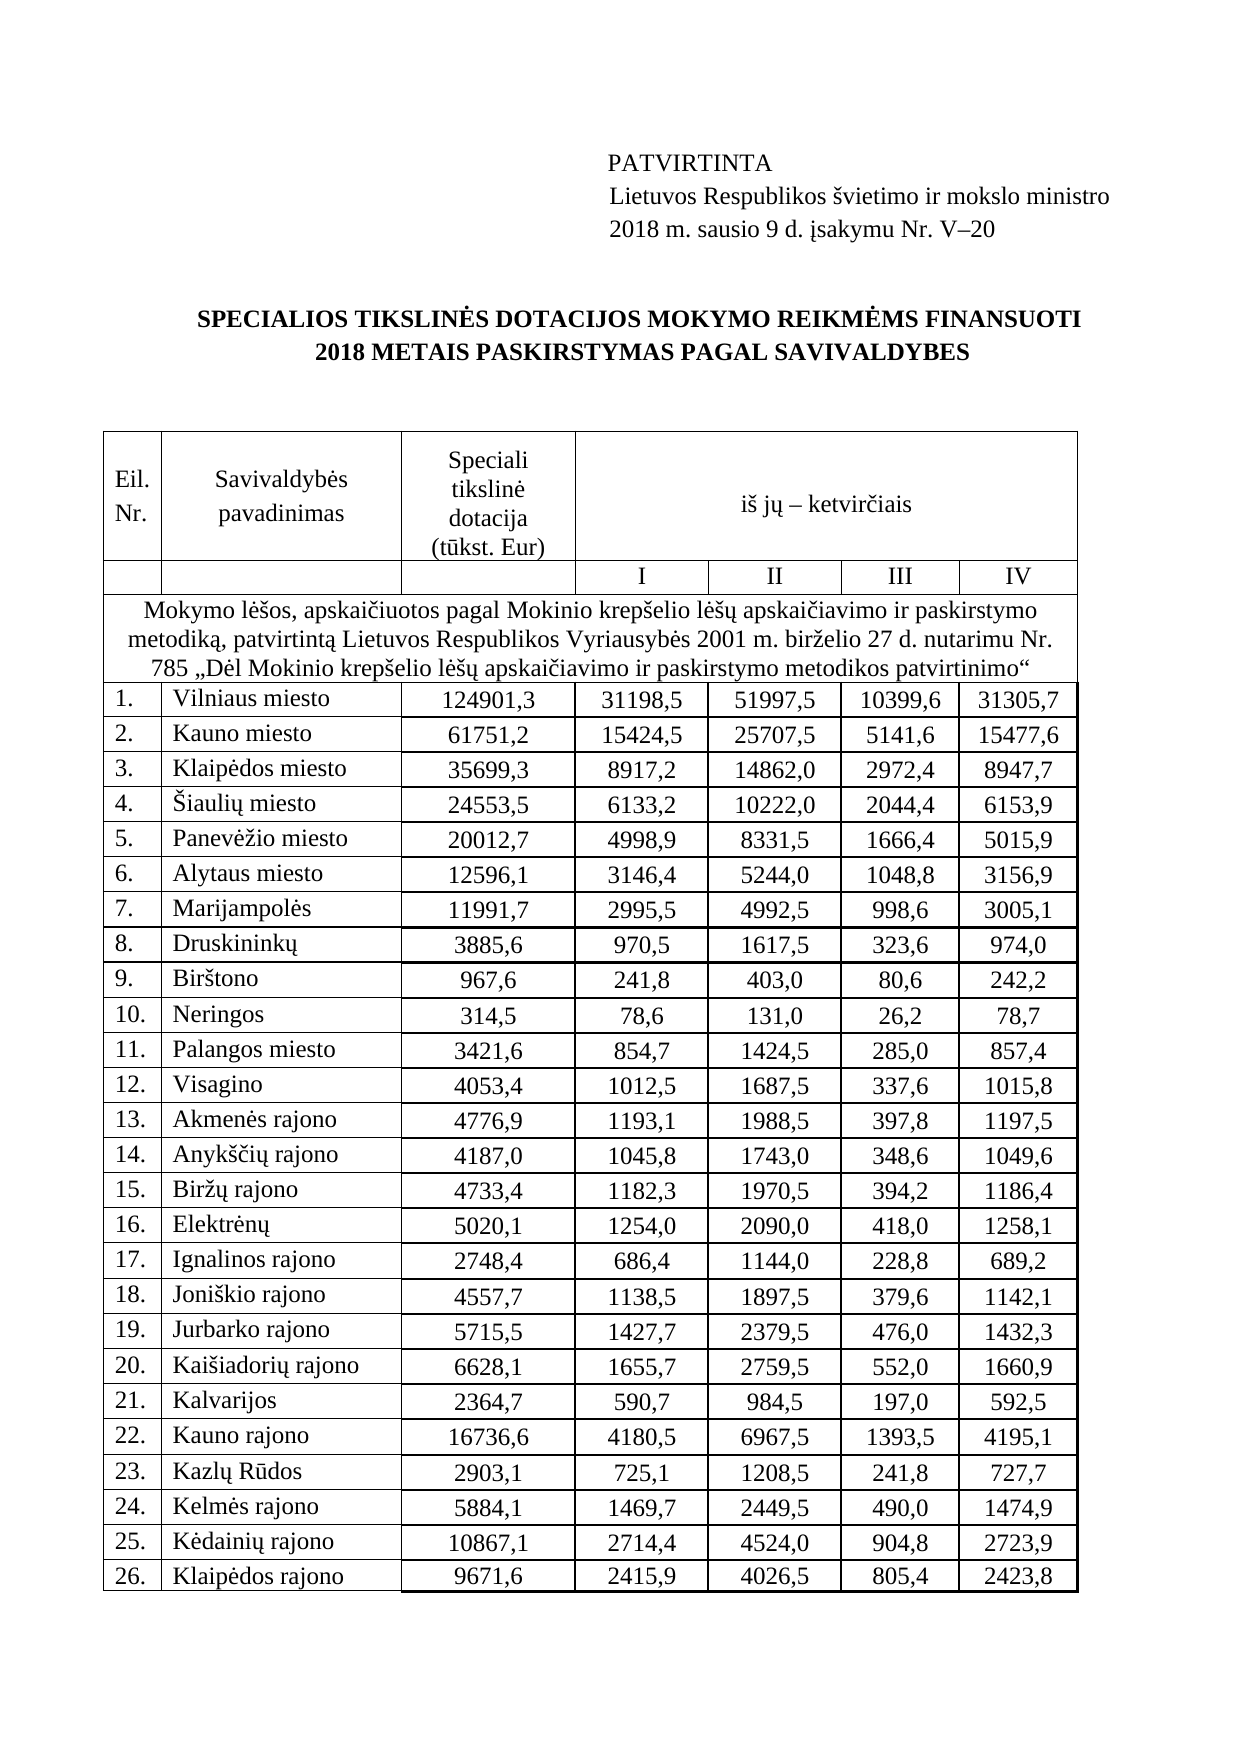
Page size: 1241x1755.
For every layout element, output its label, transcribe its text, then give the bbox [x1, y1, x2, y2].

table_cell 14862,0 [709, 753, 840, 786]
table_cell 1970,5 [709, 1174, 840, 1207]
table_cell Ignalinos rajono [162, 1243, 401, 1277]
table_cell 397,8 [842, 1104, 958, 1137]
table_cell 970,5 [576, 929, 707, 961]
table_cell 124901,3 [402, 683, 574, 716]
table_cell 5015,9 [960, 823, 1076, 856]
table_cell 1045,8 [576, 1139, 707, 1172]
table_cell 4026,5 [709, 1561, 840, 1590]
table_cell 18. [104, 1279, 161, 1312]
table_cell 2903,1 [402, 1456, 574, 1489]
table_cell 854,7 [576, 1034, 707, 1067]
table_cell 1474,9 [960, 1491, 1076, 1524]
table_cell 20. [104, 1349, 161, 1383]
table_cell 51997,5 [709, 683, 840, 716]
table_cell 8. [104, 928, 161, 961]
table_cell 686,4 [576, 1244, 707, 1277]
table_cell 2972,4 [842, 753, 958, 786]
table_cell 25707,5 [709, 718, 840, 751]
table_cell 14. [104, 1138, 161, 1172]
table_cell 4557,7 [402, 1280, 574, 1312]
table_header Speciali tikslinė dotacija (tūkst. Eur) [402, 432, 575, 560]
table_cell 974,0 [960, 929, 1076, 961]
table_cell 2379,5 [709, 1315, 840, 1348]
table_cell 25. [104, 1525, 161, 1559]
table_cell 2423,8 [960, 1561, 1076, 1590]
table_cell 78,6 [576, 999, 707, 1032]
table_cell 4998,9 [576, 823, 707, 856]
table_cell 1617,5 [709, 929, 840, 961]
table_cell 552,0 [842, 1350, 958, 1383]
table_cell 78,7 [960, 999, 1076, 1032]
table_cell 1660,9 [960, 1350, 1076, 1383]
table_cell 1182,3 [576, 1174, 707, 1207]
table_cell 1687,5 [709, 1069, 840, 1102]
table_cell 6628,1 [402, 1350, 574, 1383]
table_cell 3005,1 [960, 893, 1076, 926]
table_cell 348,6 [842, 1139, 958, 1172]
table_cell 285,0 [842, 1034, 958, 1067]
table_cell Panevėžio miesto [162, 822, 401, 856]
table_cell 5. [104, 822, 161, 856]
table_cell 5715,5 [402, 1315, 574, 1348]
table_cell 1142,1 [960, 1280, 1076, 1312]
table_header Savivaldybės pavadinimas [162, 432, 401, 560]
table_cell 2044,4 [842, 788, 958, 821]
table_cell Kėdainių rajono [162, 1525, 401, 1559]
table_cell 4524,0 [709, 1526, 840, 1559]
table_cell 2364,7 [402, 1385, 574, 1418]
table_cell 23. [104, 1455, 161, 1489]
table_cell 4053,4 [402, 1069, 574, 1102]
table_cell 725,1 [576, 1456, 707, 1489]
table_cell 15424,5 [576, 718, 707, 751]
table_cell [162, 561, 401, 594]
table_cell 197,0 [842, 1385, 958, 1418]
table_cell 1432,3 [960, 1315, 1076, 1348]
table_cell 1469,7 [576, 1491, 707, 1524]
table_cell 4776,9 [402, 1104, 574, 1137]
table_cell 967,6 [402, 964, 574, 997]
table_cell Klaipėdos miesto [162, 752, 401, 786]
table_cell 6967,5 [709, 1420, 840, 1454]
table_cell [104, 561, 161, 594]
table_cell 2995,5 [576, 893, 707, 926]
table_cell 10867,1 [402, 1526, 574, 1559]
table_cell 1015,8 [960, 1069, 1076, 1102]
table_cell 1012,5 [576, 1069, 707, 1102]
table_cell 1424,5 [709, 1034, 840, 1067]
table_cell 228,8 [842, 1244, 958, 1277]
table_cell 22. [104, 1419, 161, 1454]
table_cell Mokymo lėšos, apskaičiuotos pagal Mokinio krepšelio lėšų apskaičiavimo ir paskirstymo metodiką, patvirtintą Lietuvos Respublikos Vyriausybės 2001 m. birželio 27 d. nutarimu Nr. 785 „Dėl Mokinio krepšelio lėšų apskaičiavimo ir paskirstymo metodikos patvirtinimo“ [104, 595, 1077, 682]
table_cell 2748,4 [402, 1244, 574, 1277]
text PATVIRTINTA [103, 148, 1152, 176]
table_cell 6153,9 [960, 788, 1076, 821]
table_cell 131,0 [709, 999, 840, 1032]
table_cell 1193,1 [576, 1104, 707, 1137]
table_cell 15477,6 [960, 718, 1076, 751]
table_cell 1666,4 [842, 823, 958, 856]
table_cell Kauno miesto [162, 717, 401, 751]
table_cell Klaipėdos rajono [162, 1560, 401, 1590]
table_cell 4195,1 [960, 1420, 1076, 1454]
table_cell 2759,5 [709, 1350, 840, 1383]
table_cell 9671,6 [402, 1561, 574, 1590]
table_cell 1186,4 [960, 1174, 1076, 1207]
table_cell I [576, 561, 708, 594]
table_cell 5884,1 [402, 1491, 574, 1524]
table_cell 1208,5 [709, 1456, 840, 1489]
table_cell 1655,7 [576, 1350, 707, 1383]
table_cell 314,5 [402, 999, 574, 1032]
table_cell 476,0 [842, 1315, 958, 1348]
table_cell 1393,5 [842, 1420, 958, 1454]
table_cell 1144,0 [709, 1244, 840, 1277]
table_cell 7. [104, 892, 161, 926]
table_cell 2449,5 [709, 1491, 840, 1524]
table_cell 16. [104, 1208, 161, 1242]
table_cell 490,0 [842, 1491, 958, 1524]
text 2018 METAIS PASKIRSTYMAS PAGAL SAVIVALDYBES [103, 337, 1182, 366]
table_cell 9. [104, 963, 161, 997]
table_header Eil. Nr. [104, 432, 161, 560]
table_cell 1048,8 [842, 858, 958, 891]
table_cell 242,2 [960, 964, 1076, 997]
table_cell 8947,7 [960, 753, 1076, 786]
table_cell 984,5 [709, 1385, 840, 1418]
table_cell 10399,6 [842, 683, 958, 716]
table_cell 1427,7 [576, 1315, 707, 1348]
table_cell 590,7 [576, 1385, 707, 1418]
table_cell 4733,4 [402, 1174, 574, 1207]
table_cell 20012,7 [402, 823, 574, 856]
table_cell Neringos [162, 998, 401, 1032]
table_cell 805,4 [842, 1561, 958, 1590]
table_cell 11991,7 [402, 893, 574, 926]
table_cell 8917,2 [576, 753, 707, 786]
table_cell 17. [104, 1243, 161, 1277]
text Lietuvos Respublikos švietimo ir mokslo ministro [532, 181, 1152, 209]
table_cell 3885,6 [402, 929, 574, 961]
table_cell Alytaus miesto [162, 857, 401, 891]
table_cell 904,8 [842, 1526, 958, 1559]
table_cell 10222,0 [709, 788, 840, 821]
table_cell 3421,6 [402, 1034, 574, 1067]
table_cell 3146,4 [576, 858, 707, 891]
table_cell Marijampolės [162, 892, 401, 926]
table_cell Kelmės rajono [162, 1490, 401, 1524]
table_cell III [842, 561, 959, 594]
table_cell 3156,9 [960, 858, 1076, 891]
table_cell 1897,5 [709, 1280, 840, 1312]
table_cell 6. [104, 857, 161, 891]
table_cell 19. [104, 1314, 161, 1348]
table_cell 12596,1 [402, 858, 574, 891]
table_cell 1. [104, 683, 161, 716]
table_cell Kalvarijos [162, 1384, 401, 1418]
table_cell 31198,5 [576, 683, 707, 716]
table_cell 1197,5 [960, 1104, 1076, 1137]
table_header iš jų – ketvirčiais [576, 432, 1077, 560]
table_cell 323,6 [842, 929, 958, 961]
table_cell 2090,0 [709, 1209, 840, 1242]
table_cell 5244,0 [709, 858, 840, 891]
table_cell Akmenės rajono [162, 1103, 401, 1137]
table_cell [402, 561, 575, 594]
table_cell 2723,9 [960, 1526, 1076, 1559]
table_cell Vilniaus miesto [162, 683, 401, 716]
table_cell 727,7 [960, 1456, 1076, 1489]
table_cell 61751,2 [402, 718, 574, 751]
table_cell 2. [104, 717, 161, 751]
table_cell Birštono [162, 963, 401, 997]
table_cell 5141,6 [842, 718, 958, 751]
table_cell 35699,3 [402, 753, 574, 786]
table_cell 4187,0 [402, 1139, 574, 1172]
table_cell 1138,5 [576, 1280, 707, 1312]
table_cell Palangos miesto [162, 1033, 401, 1067]
table_cell Šiaulių miesto [162, 787, 401, 821]
table_cell 857,4 [960, 1034, 1076, 1067]
table_cell 5020,1 [402, 1209, 574, 1242]
table_cell 24. [104, 1490, 161, 1524]
table_cell 4. [104, 787, 161, 821]
table_cell 4992,5 [709, 893, 840, 926]
table_cell 1258,1 [960, 1209, 1076, 1242]
table_cell IV [960, 561, 1077, 594]
table_cell II [709, 561, 841, 594]
table_cell 241,8 [842, 1456, 958, 1489]
table_cell 2415,9 [576, 1561, 707, 1590]
table_cell 3. [104, 752, 161, 786]
table_cell 11. [104, 1033, 161, 1067]
table_cell 689,2 [960, 1244, 1076, 1277]
table_cell Joniškio rajono [162, 1279, 401, 1312]
table_cell 4180,5 [576, 1420, 707, 1454]
table_cell Jurbarko rajono [162, 1314, 401, 1348]
table_cell 1254,0 [576, 1209, 707, 1242]
table_cell 394,2 [842, 1174, 958, 1207]
table_cell 379,6 [842, 1280, 958, 1312]
table_cell 8331,5 [709, 823, 840, 856]
table_cell Visagino [162, 1068, 401, 1102]
table_cell 418,0 [842, 1209, 958, 1242]
table_cell Kazlų Rūdos [162, 1455, 401, 1489]
table_cell 1743,0 [709, 1139, 840, 1172]
table_cell 1988,5 [709, 1104, 840, 1137]
table_cell 26. [104, 1560, 161, 1590]
table_cell 21. [104, 1384, 161, 1418]
table_cell 337,6 [842, 1069, 958, 1102]
table_cell 6133,2 [576, 788, 707, 821]
table_cell Biržų rajono [162, 1173, 401, 1207]
table_cell 15. [104, 1173, 161, 1207]
table_cell Kaišiadorių rajono [162, 1349, 401, 1383]
table_cell Druskininkų [162, 928, 401, 961]
table_cell 26,2 [842, 999, 958, 1032]
table_cell 241,8 [576, 964, 707, 997]
table_cell Elektrėnų [162, 1208, 401, 1242]
text 2018 m. sausio 9 d. įsakymu Nr. V–20 [532, 214, 1152, 242]
table_cell 12. [104, 1068, 161, 1102]
table_cell 403,0 [709, 964, 840, 997]
text SPECIALIOS TIKSLINĖS DOTACIJOS MOKYMO REIKMĖMS FINANSUOTI [103, 304, 1182, 333]
table_cell 592,5 [960, 1385, 1076, 1418]
table_cell 16736,6 [402, 1420, 574, 1454]
table_cell 24553,5 [402, 788, 574, 821]
table_cell Anykščių rajono [162, 1138, 401, 1172]
table_cell Kauno rajono [162, 1419, 401, 1454]
table_cell 2714,4 [576, 1526, 707, 1559]
table_cell 998,6 [842, 893, 958, 926]
table_cell 80,6 [842, 964, 958, 997]
table_cell 10. [104, 998, 161, 1032]
table_cell 1049,6 [960, 1139, 1076, 1172]
table_cell 13. [104, 1103, 161, 1137]
table_cell 31305,7 [960, 683, 1076, 716]
